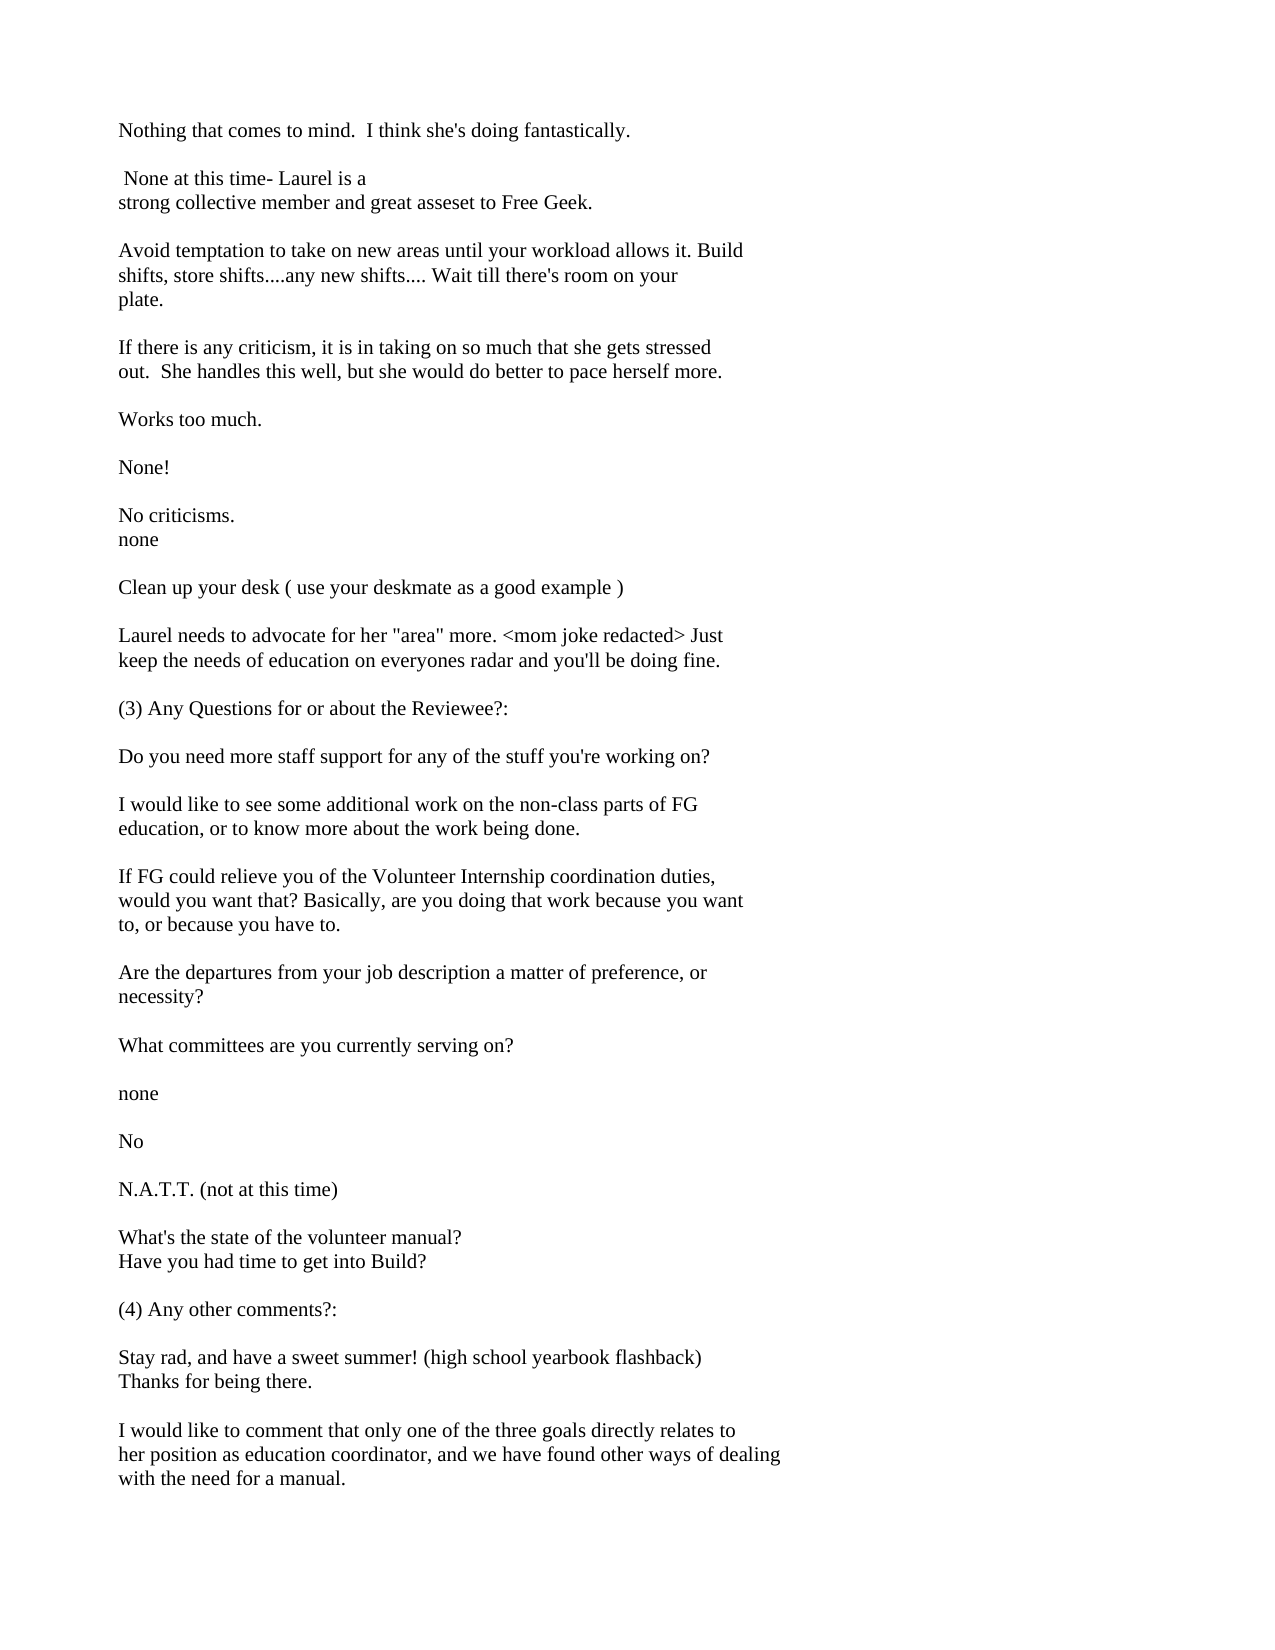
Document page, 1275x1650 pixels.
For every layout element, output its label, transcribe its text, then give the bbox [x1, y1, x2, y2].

text out. She handles this well, but she would do better to pace herself more. [118, 359, 1157, 383]
text Stay rad, and have a sweet summer! (high school yearbook flashback) [118, 1345, 1157, 1369]
text Thanks for being there. [118, 1369, 1157, 1393]
text plate. [118, 287, 1157, 311]
text Nothing that comes to mind. I think she's doing fantastically. [118, 118, 1157, 142]
text No criticisms. [118, 503, 1157, 527]
text What committees are you currently serving on? [118, 1032, 1157, 1057]
text keep the needs of education on everyones radar and you'll be doing fine. [118, 647, 1157, 672]
text Have you had time to get into Build? [118, 1249, 1157, 1273]
text none [118, 1081, 1157, 1105]
text strong collective member and great asseset to Free Geek. [118, 190, 1157, 214]
text I would like to see some additional work on the non-class parts of FG [118, 792, 1157, 816]
text would you want that? Basically, are you doing that work because you want [118, 888, 1157, 912]
text shifts, store shifts....any new shifts.... Wait till there's room on your [118, 262, 1157, 287]
text necessity? [118, 984, 1157, 1008]
text with the need for a manual. [118, 1466, 1157, 1490]
text None! [118, 455, 1157, 479]
text (3) Any Questions for or about the Reviewee?: [118, 696, 1157, 720]
text Avoid temptation to take on new areas until your workload allows it. Build [118, 238, 1157, 262]
text none [118, 527, 1157, 551]
text If FG could relieve you of the Volunteer Internship coordination duties, [118, 864, 1157, 888]
text None at this time- Laurel is a [118, 166, 1157, 190]
text her position as education coordinator, and we have found other ways of dealing [118, 1442, 1157, 1466]
text Do you need more staff support for any of the stuff you're working on? [118, 744, 1157, 768]
text What's the state of the volunteer manual? [118, 1225, 1157, 1249]
text If there is any criticism, it is in taking on so much that she gets stressed [118, 335, 1157, 359]
text Works too much. [118, 407, 1157, 431]
text I would like to comment that only one of the three goals directly relates to [118, 1417, 1157, 1442]
text Clean up your desk ( use your deskmate as a good example ) [118, 575, 1157, 599]
text N.A.T.T. (not at this time) [118, 1177, 1157, 1201]
text Laurel needs to advocate for her "area" more. <mom joke redacted> Just [118, 623, 1157, 647]
text to, or because you have to. [118, 912, 1157, 936]
text (4) Any other comments?: [118, 1297, 1157, 1321]
text education, or to know more about the work being done. [118, 816, 1157, 840]
text No [118, 1129, 1157, 1153]
text Are the departures from your job description a matter of preference, or [118, 960, 1157, 984]
